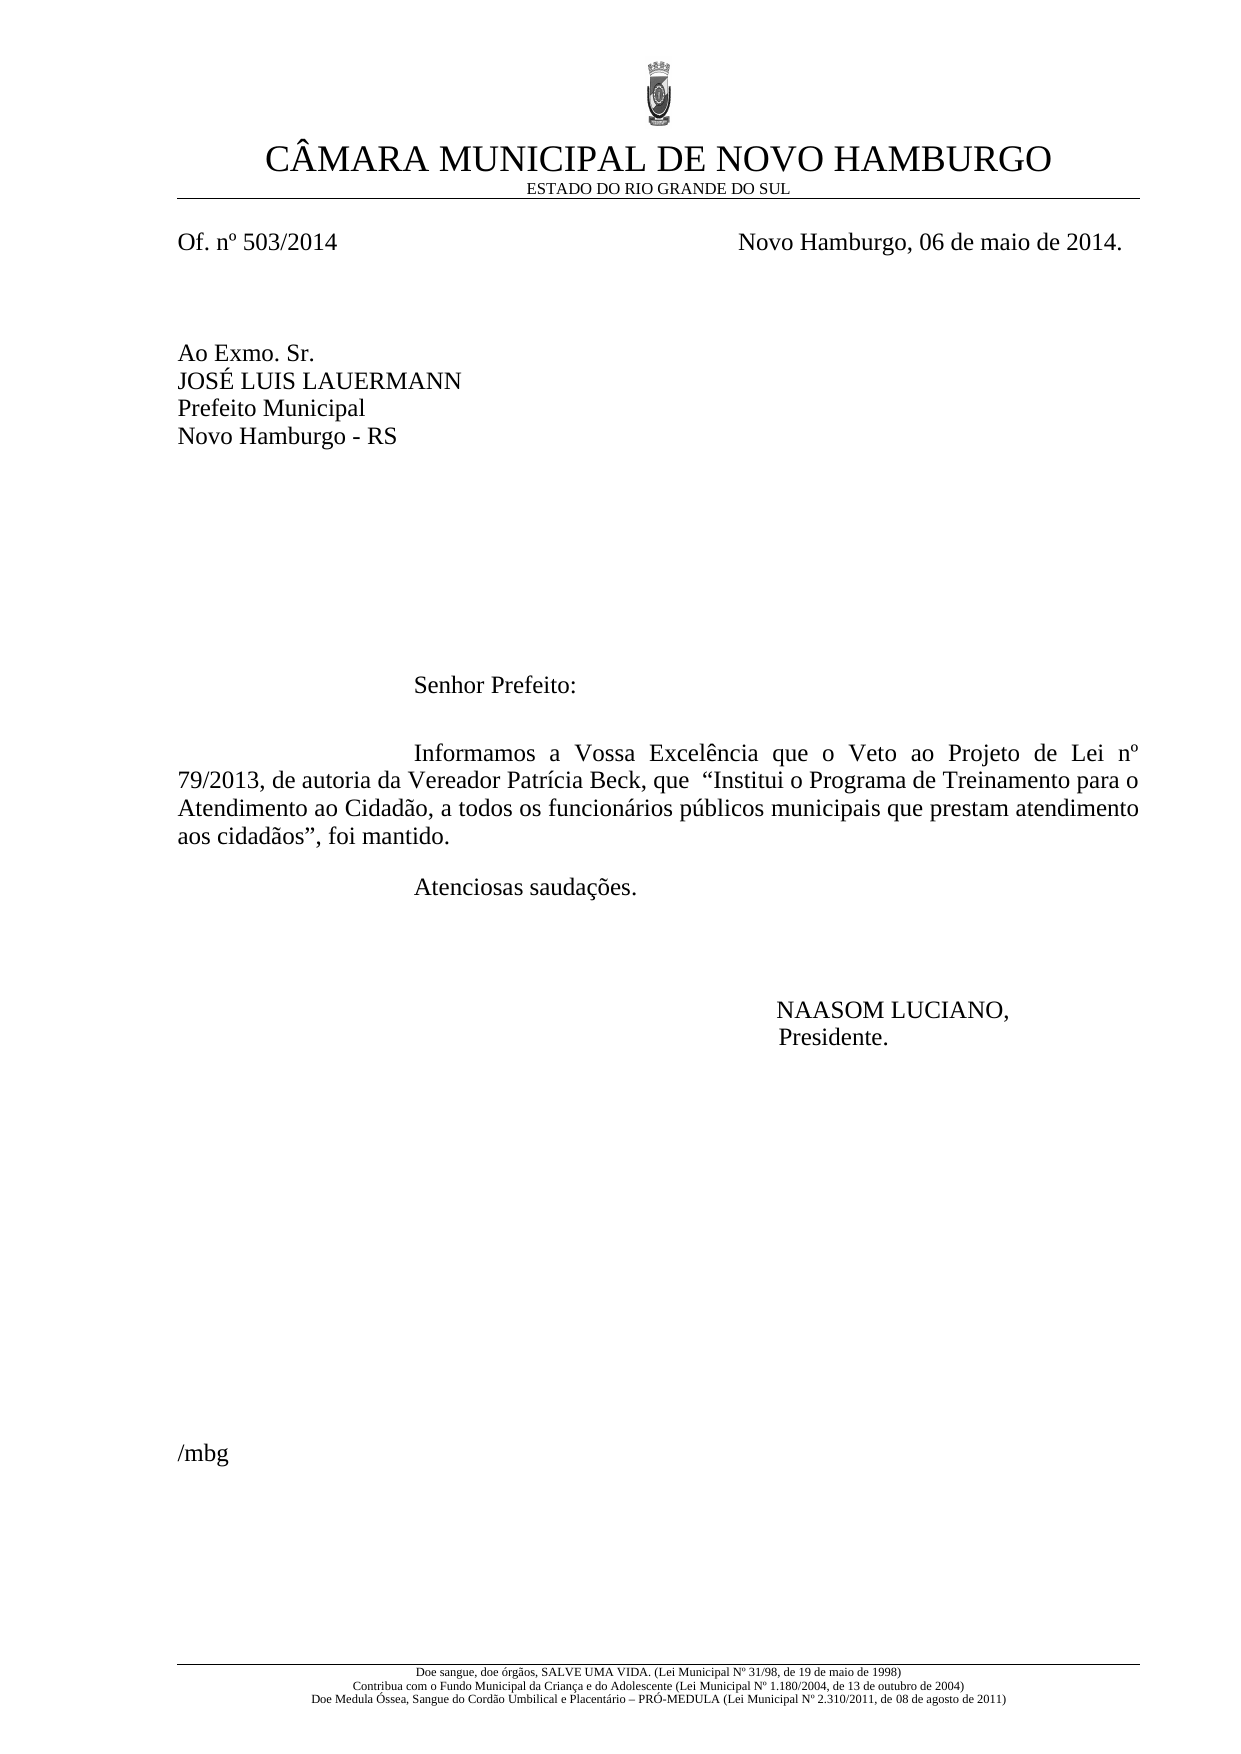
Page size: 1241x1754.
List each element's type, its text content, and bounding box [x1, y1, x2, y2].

text Atenciosas saudações. [177, 873, 1140, 901]
text Senhor Prefeito: [177, 672, 1140, 699]
text JOSÉ LUIS LAUERMANN [177, 367, 1140, 394]
text Of. nº 503/2014 Novo Hamburgo, 06 de maio de 2014. [177, 228, 1140, 256]
text Ao Exmo. Sr. [177, 339, 1140, 367]
text Informamos a Vossa Excelência que o Veto ao Projeto de Lei nº 79/2013, de autoria da Vereador Patrícia Beck, que “Institui o Programa de Treinamento para o Atendimento ao Cidadão, a todos os funcionários públicos municipais que prestam atendimento aos cidadãos”, foi mantido. [177, 739, 1140, 850]
text /mbg [177, 1439, 1140, 1467]
text Novo Hamburgo - RS [177, 422, 1140, 450]
text Prefeito Municipal [177, 394, 1140, 422]
text Presidente. [418, 1023, 1140, 1051]
text NAASOM LUCIANO, [775, 996, 1140, 1023]
